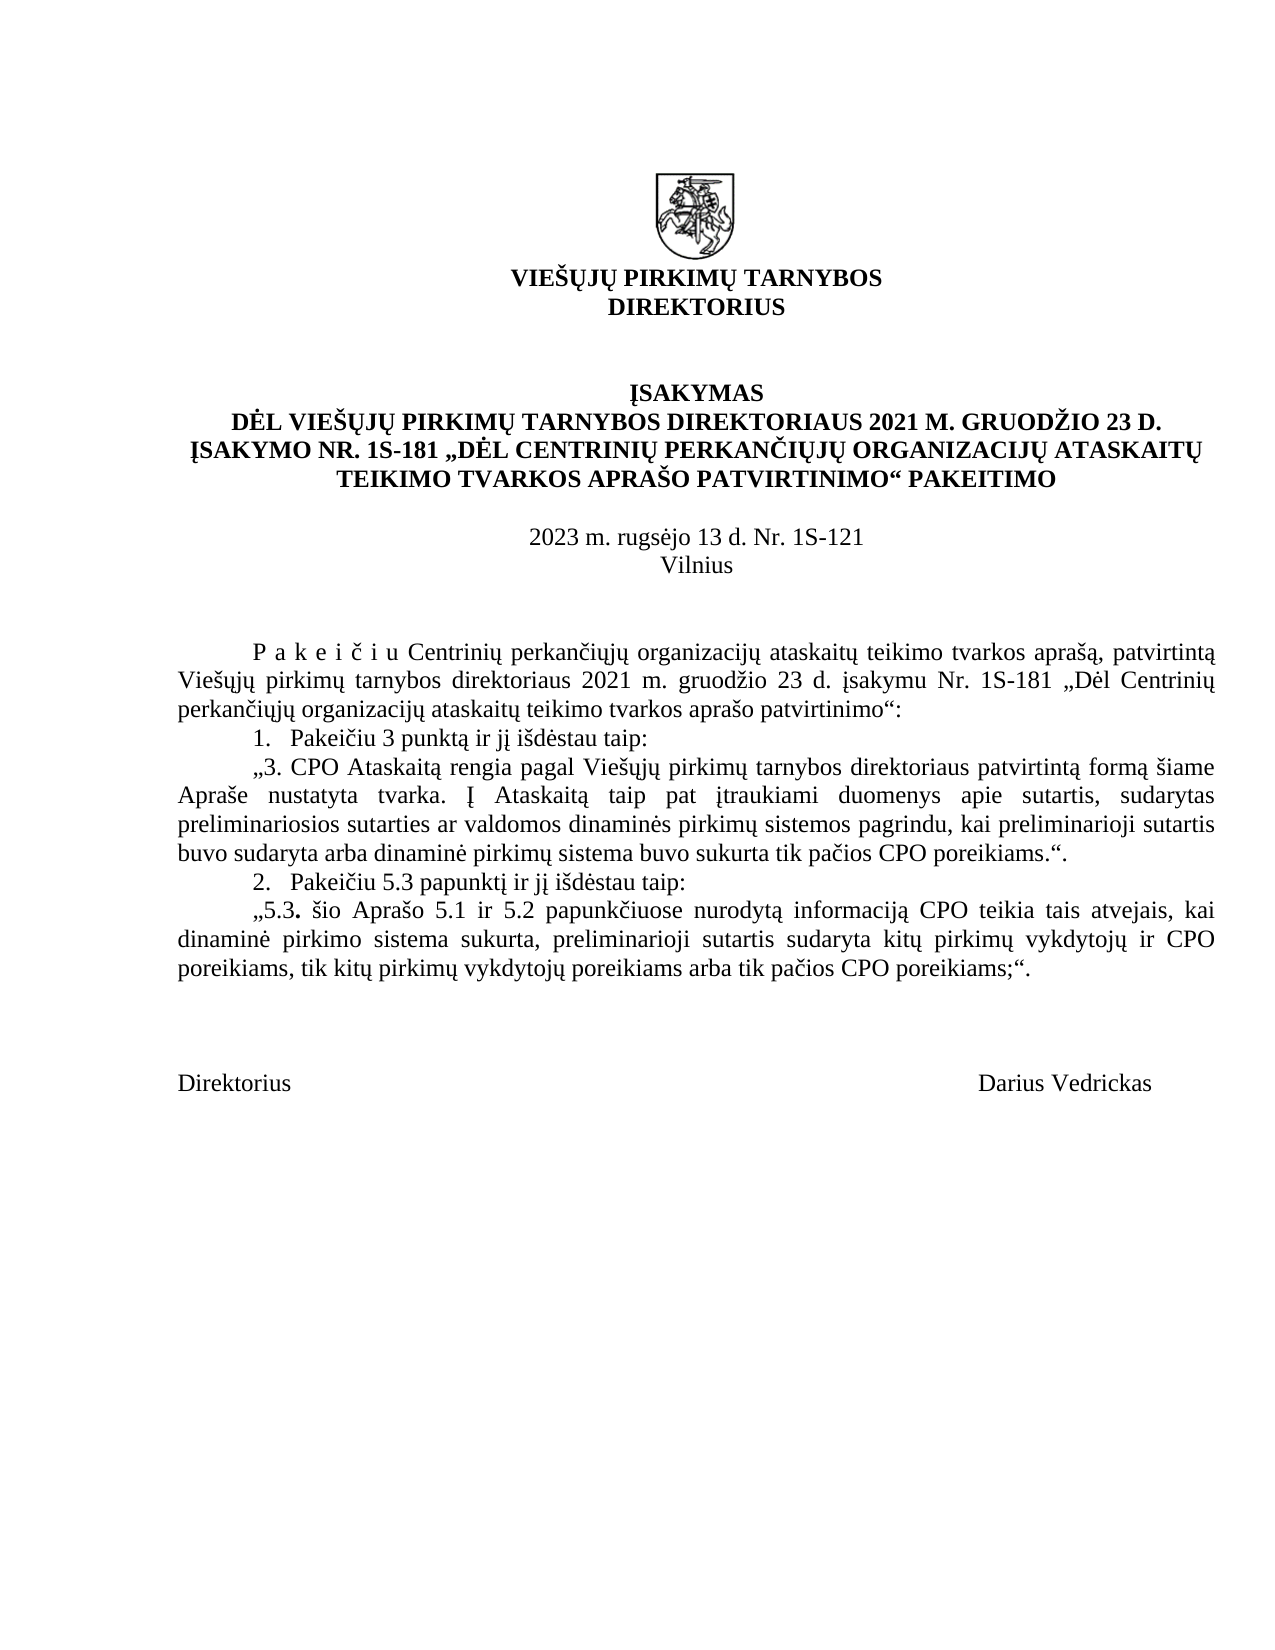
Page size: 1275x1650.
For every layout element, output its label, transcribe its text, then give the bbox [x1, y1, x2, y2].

text 2. Pakeičiu 5.3 papunktį ir jį išdėstau taip: [252, 867, 1216, 895]
text P a k e i č i u Centrinių perkančiųjų organizacijų ataskaitų teikimo tvarkos aprašą, patvirtintą Viešųjų pirkimų tarnybos direktoriaus 2021 m. gruodžio 23 d. įsakymu Nr. 1S-181 „Dėl Centrinių perkančiųjų organizacijų ataskaitų teikimo tvarkos aprašo patvirtinimo“: [177, 637, 1216, 723]
text Vilnius [177, 550, 1216, 579]
text 2023 m. rugsėjo 13 d. Nr. 1S-121 [177, 522, 1216, 550]
text ĮSAKYMAS [177, 378, 1216, 407]
text 1. Pakeičiu 3 punktą ir jį išdėstau taip: [252, 723, 1216, 752]
text VIEŠŲJŲ PIRKIMŲ TARNYBOS [177, 263, 1216, 292]
text „5.3. šio Aprašo 5.1 ir 5.2 papunkčiuose nurodytą informaciją CPO teikia tais atvejais, kai dinaminė pirkimo sistema sukurta, preliminarioji sutartis sudaryta kitų pirkimų vykdytojų ir CPO poreikiams, tik kitų pirkimų vykdytojų poreikiams arba tik pačios CPO poreikiams;“. [177, 895, 1216, 982]
text DIREKTORIUS [177, 292, 1216, 320]
text Direktorius Darius Vedrickas [177, 1068, 1216, 1097]
text „3. CPO Ataskaitą rengia pagal Viešųjų pirkimų tarnybos direktoriaus patvirtintą formą šiame Apraše nustatyta tvarka. Į Ataskaitą taip pat įtraukiami duomenys apie sutartis, sudarytas preliminariosios sutarties ar valdomos dinaminės pirkimų sistemos pagrindu, kai preliminarioji sutartis buvo sudaryta arba dinaminė pirkimų sistema buvo sukurta tik pačios CPO poreikiams.“. [177, 752, 1216, 867]
text DĖL VIEŠŲJŲ PIRKIMŲ TARNYBOS DIREKTORIAUS 2021 M. GRUODŽIO 23 D. ĮSAKYMO nr. 1S-181 „dėl CENTRINIŲ PERKANČIŲJŲ ORGANIZACIJŲ ATASKAITŲ TEIKIMO TVARKOS aprašo patvirtinimo“ pakeitimo [177, 407, 1216, 493]
